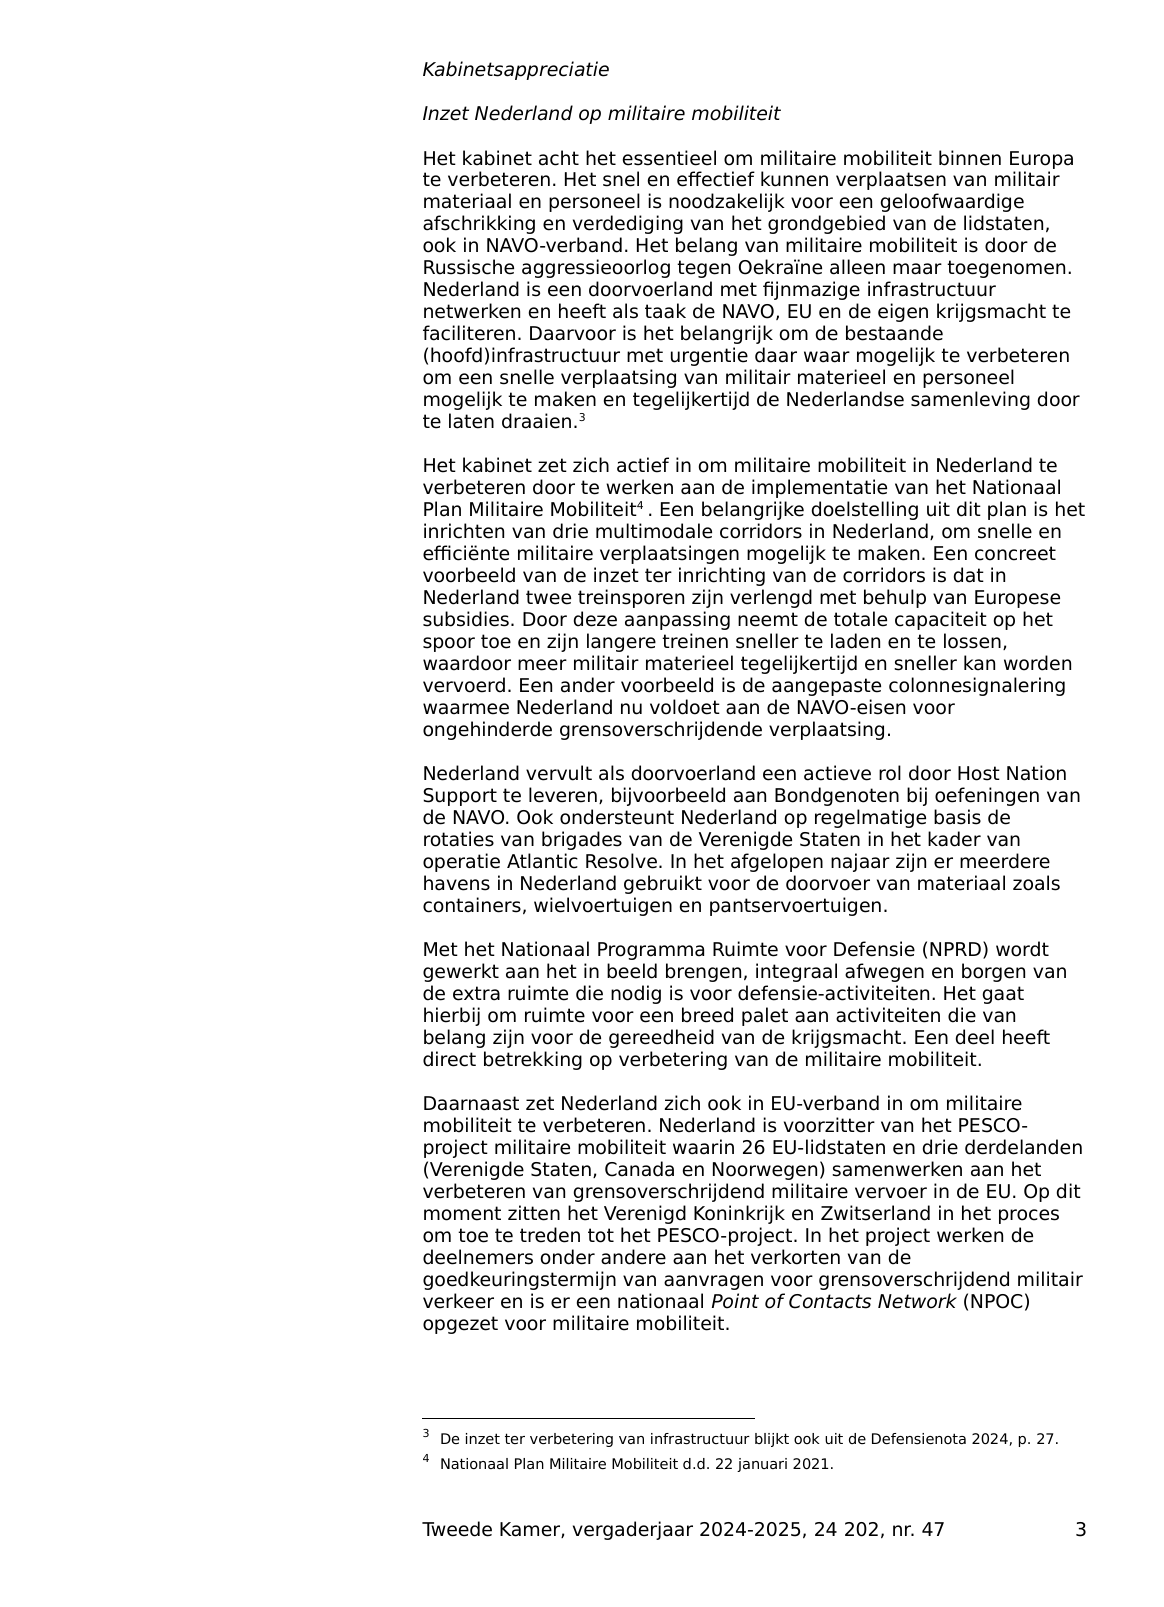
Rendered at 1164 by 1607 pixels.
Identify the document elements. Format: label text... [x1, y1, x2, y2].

text Het kabinet zet zich actief in om militaire mobiliteit in Nederland te verbeteren door te werken aan de implementatie van het Nationaal Plan Militaire Mobiliteit. Een belangrijke doelstelling uit dit plan is het inrichten van drie multimodale corridors in Nederland, om snelle en efficiënte militaire verplaatsingen mogelijk te maken. Een concreet voorbeeld van de inzet ter inrichting van de corridors is dat in Nederland twee treinsporen zijn verlengd met behulp van Europese subsidies. Door deze aanpassing neemt de totale capaciteit op het spoor toe en zijn langere treinen sneller te laden en te lossen, waardoor meer militair materieel tegelijkertijd en sneller kan worden vervoerd. Een ander voorbeeld is de aangepaste colonnesignalering waarmee Nederland nu voldoet aan de NAVO-eisen voor ongehinderde grensoverschrijdende verplaatsing. [422, 455, 1087, 741]
text Nederland vervult als doorvoerland een actieve rol door Host Nation Support te leveren, bijvoorbeeld aan Bondgenoten bij oefeningen van de NAVO. Ook ondersteunt Nederland op regelmatige basis de rotaties van brigades van de Verenigde Staten in het kader van operatie Atlantic Resolve. In het afgelopen najaar zijn er meerdere havens in Nederland gebruikt voor de doorvoer van materiaal zoals containers, wielvoertuigen en pantservoertuigen. [422, 763, 1087, 917]
subtitle Kabinetsappreciatie [422, 59, 1087, 81]
text Met het Nationaal Programma Ruimte voor Defensie (NPRD) wordt gewerkt aan het in beeld brengen, integraal afwegen en borgen van de extra ruimte die nodig is voor defensie-activiteiten. Het gaat hierbij om ruimte voor een breed palet aan activiteiten die van belang zijn voor de gereedheid van de krijgsmacht. Een deel heeft direct betrekking op verbetering van de militaire mobiliteit. [422, 939, 1087, 1071]
text Daarnaast zet Nederland zich ook in EU-verband in om militaire mobiliteit te verbeteren. Nederland is voorzitter van het PESCO-project militaire mobiliteit waarin 26 EU-lidstaten en drie derdelanden (Verenigde Staten, Canada en Noorwegen) samenwerken aan het verbeteren van grensoverschrijdend militaire vervoer in de EU. Op dit moment zitten het Verenigd Koninkrijk en Zwitserland in het proces om toe te treden tot het PESCO-project. In het project werken de deelnemers onder andere aan het verkorten van de goedkeuringstermijn van aanvragen voor grensoverschrijdend militair verkeer en is er een nationaal Point of Contacts Network (NPOC) opgezet voor militaire mobiliteit. [422, 1093, 1087, 1335]
text De inzet ter verbetering van infrastructuur blijkt ook uit de Defensienota 2024, p. 27. [422, 1427, 1087, 1449]
subtitle Inzet Nederland op militaire mobiliteit [422, 103, 1087, 125]
text Nationaal Plan Militaire Mobiliteit d.d. 22 januari 2021. [422, 1452, 1087, 1474]
text Het kabinet acht het essentieel om militaire mobiliteit binnen Europa te verbeteren. Het snel en effectief kunnen verplaatsen van militair materiaal en personeel is noodzakelijk voor een geloofwaardige afschrikking en verdediging van het grondgebied van de lidstaten, ook in NAVO-verband. Het belang van militaire mobiliteit is door de Russische aggressieoorlog tegen Oekraïne alleen maar toegenomen. Nederland is een doorvoerland met fijnmazige infrastructuur netwerken en heeft als taak de NAVO, EU en de eigen krijgsmacht te faciliteren. Daarvoor is het belangrijk om de bestaande (hoofd)infrastructuur met urgentie daar waar mogelijk te verbeteren om een snelle verplaatsing van militair materieel en personeel mogelijk te maken en tegelijkertijd de Nederlandse samenleving door te laten draaien. [422, 147, 1087, 433]
